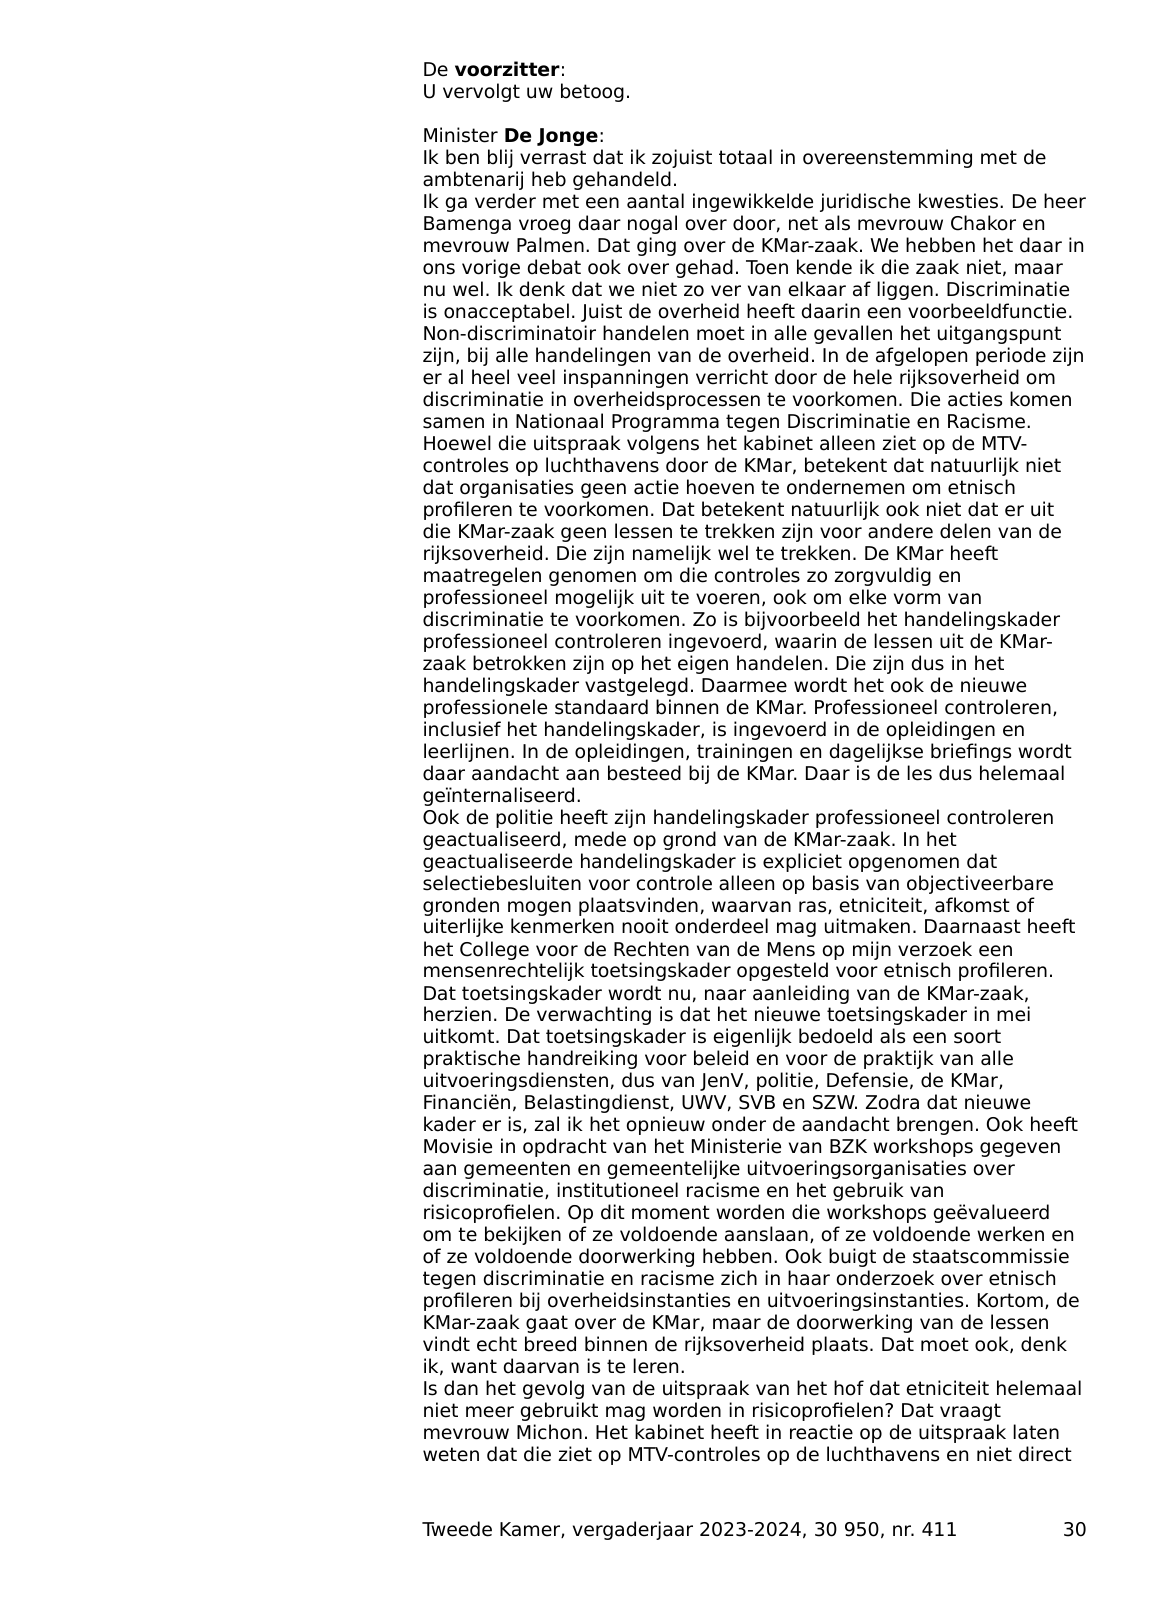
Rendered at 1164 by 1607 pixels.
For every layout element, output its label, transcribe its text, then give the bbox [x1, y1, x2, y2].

text U vervolgt uw betoog. [422, 81, 1087, 103]
text Minister De Jonge: [422, 125, 1087, 147]
text Is dan het gevolg van de uitspraak van het hof dat etniciteit helemaal niet meer gebruikt mag worden in risicoprofielen? Dat vraagt mevrouw Michon. Het kabinet heeft in reactie op de uitspraak laten weten dat die ziet op MTV-controles op de luchthavens en niet direct [422, 1378, 1087, 1466]
text Ook de politie heeft zijn handelingskader professioneel controleren geactualiseerd, mede op grond van de KMar-zaak. In het geactualiseerde handelingskader is expliciet opgenomen dat selectiebesluiten voor controle alleen op basis van objectiveerbare gronden mogen plaatsvinden, waarvan ras, etniciteit, afkomst of uiterlijke kenmerken nooit onderdeel mag uitmaken. Daarnaast heeft het College voor de Rechten van de Mens op mijn verzoek een mensenrechtelijk toetsingskader opgesteld voor etnisch profileren. Dat toetsingskader wordt nu, naar aanleiding van de KMar-zaak, herzien. De verwachting is dat het nieuwe toetsingskader in mei uitkomt. Dat toetsingskader is eigenlijk bedoeld als een soort praktische handreiking voor beleid en voor de praktijk van alle uitvoeringsdiensten, dus van JenV, politie, Defensie, de KMar, Financiën, Belastingdienst, UWV, SVB en SZW. Zodra dat nieuwe kader er is, zal ik het opnieuw onder de aandacht brengen. Ook heeft Movisie in opdracht van het Ministerie van BZK workshops gegeven aan gemeenten en gemeentelijke uitvoeringsorganisaties over discriminatie, institutioneel racisme en het gebruik van risicoprofielen. Op dit moment worden die workshops geëvalueerd om te bekijken of ze voldoende aanslaan, of ze voldoende werken en of ze voldoende doorwerking hebben. Ook buigt de staatscommissie tegen discriminatie en racisme zich in haar onderzoek over etnisch profileren bij overheidsinstanties en uitvoeringsinstanties. Kortom, de KMar-zaak gaat over de KMar, maar de doorwerking van de lessen vindt echt breed binnen de rijksoverheid plaats. Dat moet ook, denk ik, want daarvan is te leren. [422, 807, 1087, 1378]
text Ik ga verder met een aantal ingewikkelde juridische kwesties. De heer Bamenga vroeg daar nogal over door, net als mevrouw Chakor en mevrouw Palmen. Dat ging over de KMar-zaak. We hebben het daar in ons vorige debat ook over gehad. Toen kende ik die zaak niet, maar nu wel. Ik denk dat we niet zo ver van elkaar af liggen. Discriminatie is onacceptabel. Juist de overheid heeft daarin een voorbeeldfunctie. Non-discriminatoir handelen moet in alle gevallen het uitgangspunt zijn, bij alle handelingen van de overheid. In de afgelopen periode zijn er al heel veel inspanningen verricht door de hele rijksoverheid om discriminatie in overheidsprocessen te voorkomen. Die acties komen samen in Nationaal Programma tegen Discriminatie en Racisme. Hoewel die uitspraak volgens het kabinet alleen ziet op de MTV-controles op luchthavens door de KMar, betekent dat natuurlijk niet dat organisaties geen actie hoeven te ondernemen om etnisch profileren te voorkomen. Dat betekent natuurlijk ook niet dat er uit die KMar-zaak geen lessen te trekken zijn voor andere delen van de rijksoverheid. Die zijn namelijk wel te trekken. De KMar heeft maatregelen genomen om die controles zo zorgvuldig en professioneel mogelijk uit te voeren, ook om elke vorm van discriminatie te voorkomen. Zo is bijvoorbeeld het handelingskader professioneel controleren ingevoerd, waarin de lessen uit de KMar-zaak betrokken zijn op het eigen handelen. Die zijn dus in het handelingskader vastgelegd. Daarmee wordt het ook de nieuwe professionele standaard binnen de KMar. Professioneel controleren, inclusief het handelingskader, is ingevoerd in de opleidingen en leerlijnen. In de opleidingen, trainingen en dagelijkse briefings wordt daar aandacht aan besteed bij de KMar. Daar is de les dus helemaal geïnternaliseerd. [422, 191, 1087, 807]
text Ik ben blij verrast dat ik zojuist totaal in overeenstemming met de ambtenarij heb gehandeld. [422, 147, 1087, 191]
text De voorzitter: [422, 59, 1087, 81]
